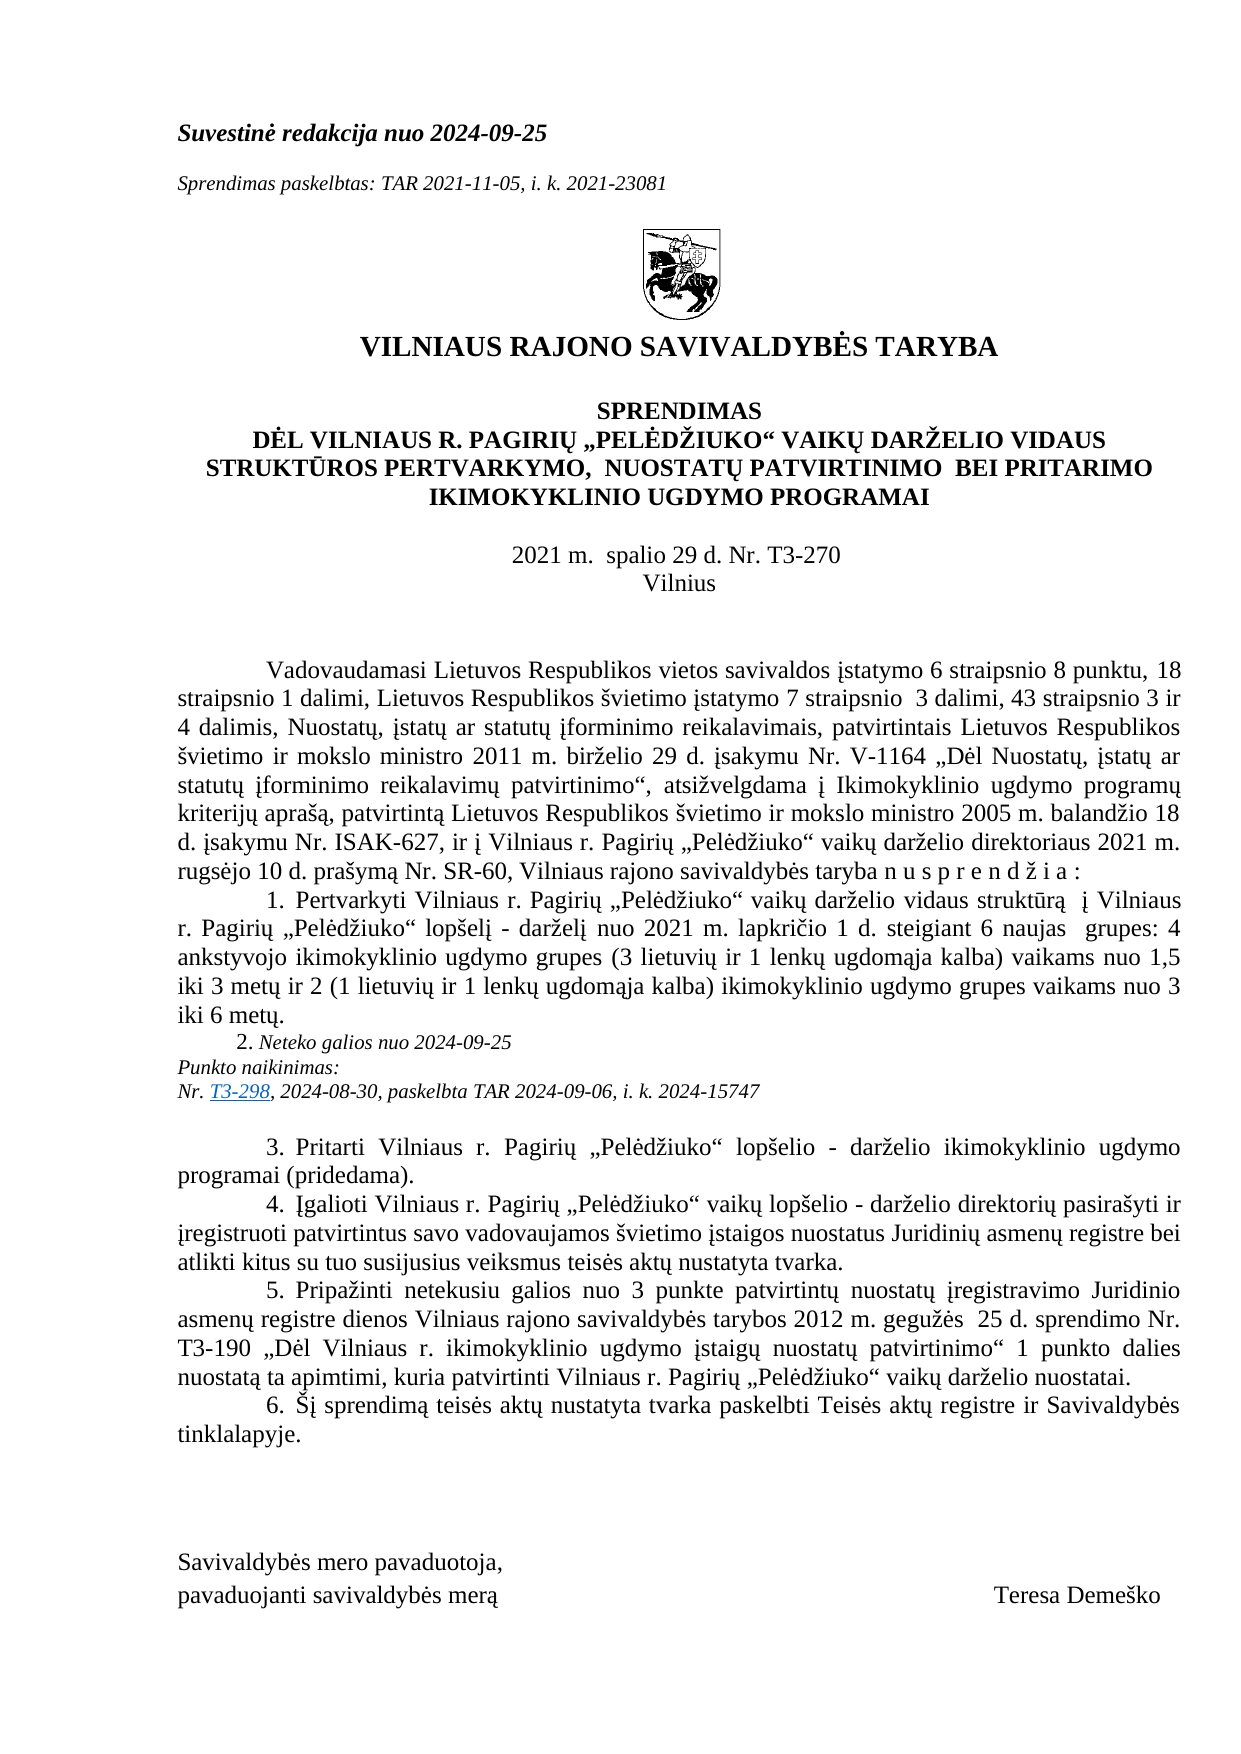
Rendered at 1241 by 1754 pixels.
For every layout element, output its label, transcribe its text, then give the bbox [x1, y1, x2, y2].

text Savivaldybės mero pavaduotoja, [177, 1547, 1181, 1576]
text SPRENDIMAS [177, 396, 1181, 425]
text Vilnius [177, 568, 1181, 597]
text 1. Pertvarkyti Vilniaus r. Pagirių „Pelėdžiuko“ vaikų darželio vidaus struktūrą į Vilniaus r. Pagirių „Pelėdžiuko“ lopšelį - darželį nuo 2021 m. lapkričio 1 d. steigiant 6 naujas grupes: 4 ankstyvojo ikimokyklinio ugdymo grupes (3 lietuvių ir 1 lenkų ugdomąja kalba) vaikams nuo 1,5 iki 3 metų ir 2 (1 lietuvių ir 1 lenkų ugdomąja kalba) ikimokyklinio ugdymo grupes vaikams nuo 3 iki 6 metų. [177, 885, 1181, 1028]
text Suvestinė redakcija nuo 2024-09-25 [177, 118, 1181, 147]
text DĖL VILNIAUS R. PAGIRIŲ „PELĖDŽIUKO“ VAIKŲ DARŽELIO VIDAUS STRUKTŪROS PERTVARKYMO, NUOSTATŲ PATVIRTINIMO BEI PRITARIMO IKIMOKYKLINIO UGDYMO PROGRAMAI [177, 425, 1181, 511]
text 3. Pritarti Vilniaus r. Pagirių „Pelėdžiuko“ lopšelio - darželio ikimokyklinio ugdymo programai (pridedama). [177, 1132, 1181, 1189]
text Punkto naikinimas: [177, 1055, 1181, 1079]
text Sprendimas paskelbtas: TAR 2021-11-05, i. k. 2021-23081 [177, 171, 1181, 195]
text 2021 m. spalio 29 d. Nr. T3-270 [177, 540, 1181, 568]
text 5. Pripažinti netekusiu galios nuo 3 punkte patvirtintų nuostatų įregistravimo Juridinio asmenų registre dienos Vilniaus rajono savivaldybės tarybos 2012 m. gegužės 25 d. sprendimo Nr. T3-190 „Dėl Vilniaus r. ikimokyklinio ugdymo įstaigų nuostatų patvirtinimo“ 1 punkto dalies nuostatą ta apimtimi, kuria patvirtinti Vilniaus r. Pagirių „Pelėdžiuko“ vaikų darželio nuostatai. [177, 1275, 1181, 1390]
text pavaduojanti savivaldybės merą Teresa Demeško [177, 1580, 1181, 1609]
text 4. Įgalioti Vilniaus r. Pagirių „Pelėdžiuko“ vaikų lopšelio - darželio direktorių pasirašyti ir įregistruoti patvirtintus savo vadovaujamos švietimo įstaigos nuostatus Juridinių asmenų registre bei atlikti kitus su tuo susijusius veiksmus teisės aktų nustatyta tvarka. [177, 1189, 1181, 1275]
text Vadovaudamasi Lietuvos Respublikos vietos savivaldos įstatymo 6 straipsnio 8 punktu, 18 straipsnio 1 dalimi, Lietuvos Respublikos švietimo įstatymo 7 straipsnio 3 dalimi, 43 straipsnio 3 ir 4 dalimis, Nuostatų, įstatų ar statutų įforminimo reikalavimais, patvirtintais Lietuvos Respublikos švietimo ir mokslo ministro 2011 m. birželio 29 d. įsakymu Nr. V-1164 „Dėl Nuostatų, įstatų ar statutų įforminimo reikalavimų patvirtinimo“, atsižvelgdama į Ikimokyklinio ugdymo programų kriterijų aprašą, patvirtintą Lietuvos Respublikos švietimo ir mokslo ministro 2005 m. balandžio 18 d. įsakymu Nr. ISAK-627, ir į Vilniaus r. Pagirių „Pelėdžiuko“ vaikų darželio direktoriaus 2021 m. rugsėjo 10 d. prašymą Nr. SR-60, Vilniaus rajono savivaldybės taryba nusprendžia: [177, 655, 1181, 885]
text VILNIAUS RAJONO SAVIVALDYBĖS TARYBA [177, 329, 1181, 362]
text 6. Šį sprendimą teisės aktų nustatyta tvarka paskelbti Teisės aktų registre ir Savivaldybės tinklalapyje. [177, 1390, 1181, 1448]
text Nr. T3-298, 2024-08-30, paskelbta TAR 2024-09-06, i. k. 2024-15747 [177, 1079, 1181, 1103]
text 2. Neteko galios nuo 2024-09-25 [177, 1028, 1181, 1055]
